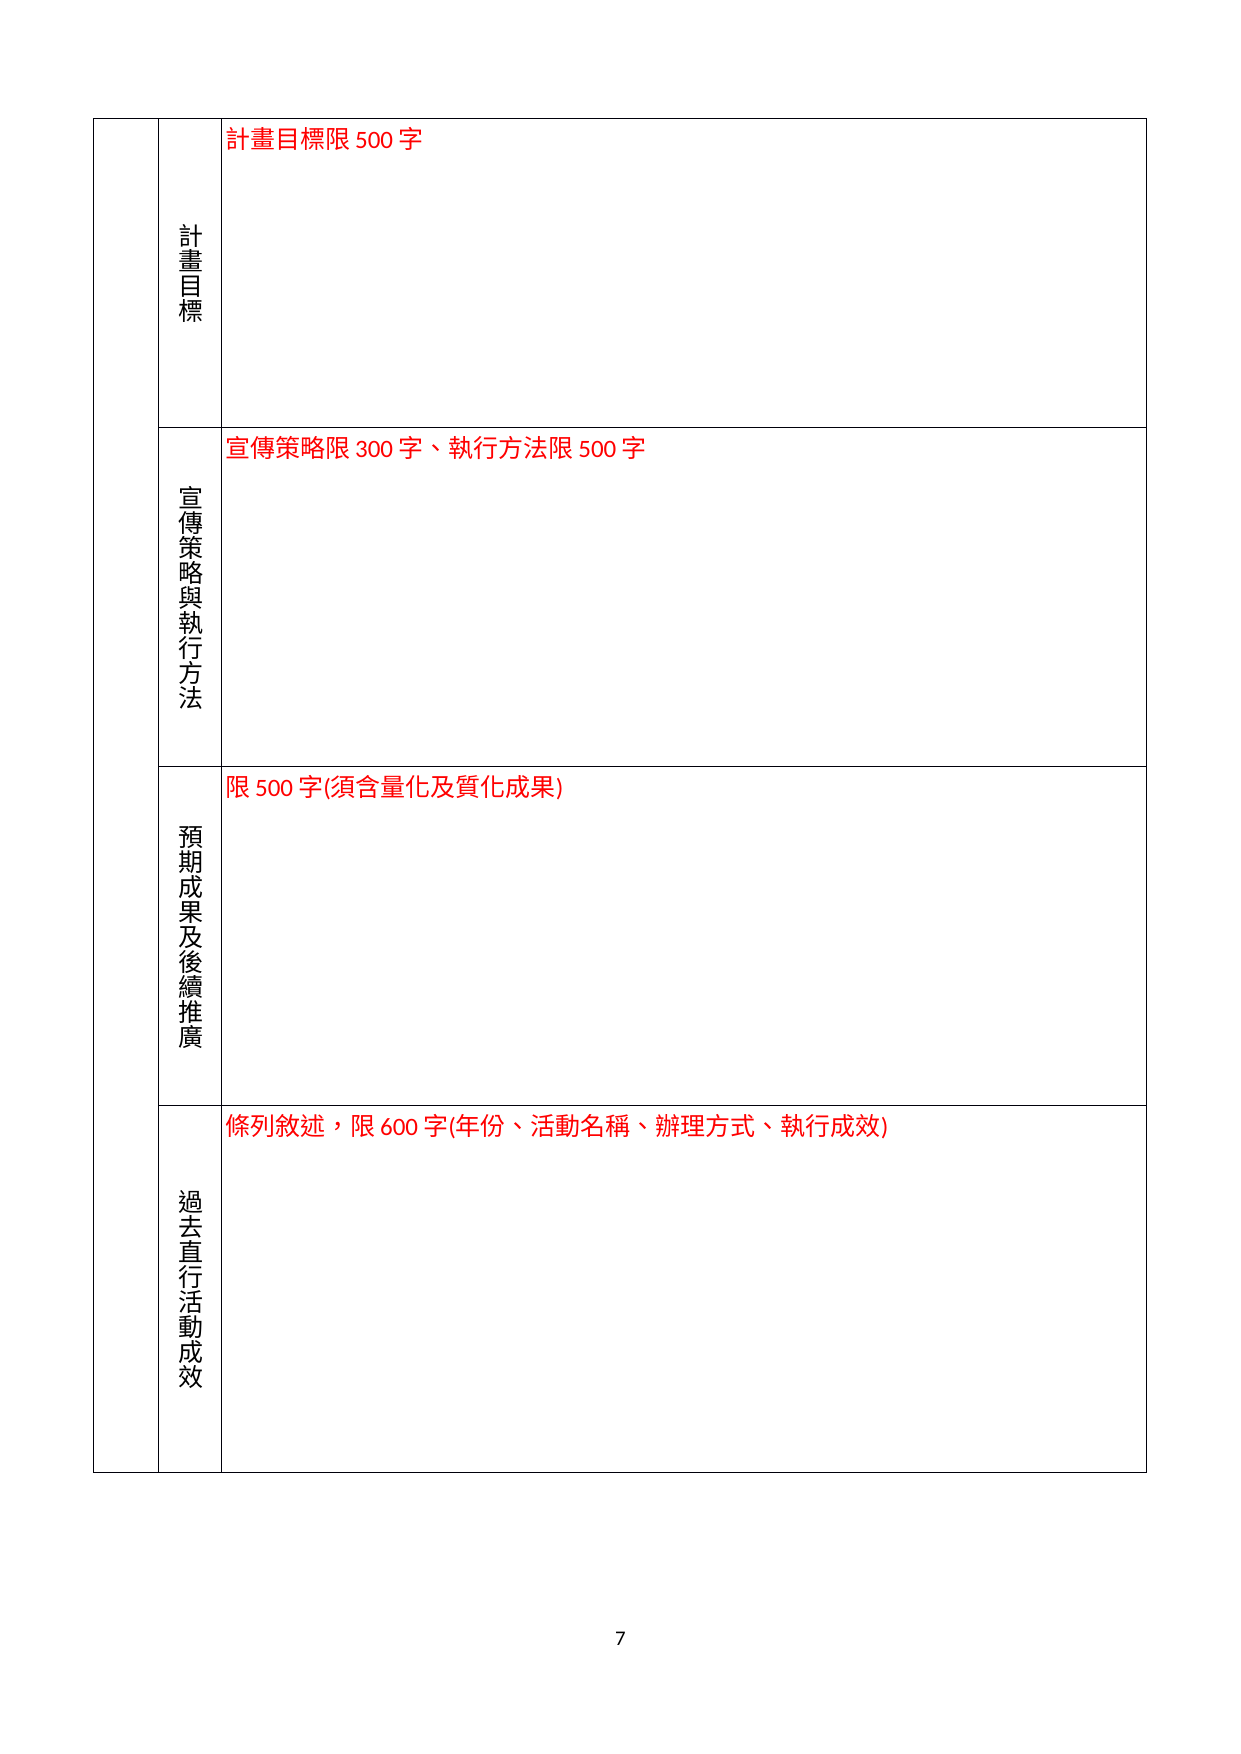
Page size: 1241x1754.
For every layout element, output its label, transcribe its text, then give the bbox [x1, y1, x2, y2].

table_cell 條列敘述，限600字(年份、活動名稱、辦理方式、執行成效) [222, 1106, 1146, 1472]
table_cell 過去直行活動成效 [159, 1106, 221, 1472]
table_cell 限500字(須含量化及質化成果) [222, 767, 1146, 1105]
table_cell [94, 119, 158, 1472]
table_cell 計畫目標 [159, 119, 221, 427]
table_cell 宣傳策略與執行方法 [159, 428, 221, 766]
table_cell 預期成果及後續推廣 [159, 767, 221, 1105]
table_cell 計畫目標限500字 [222, 119, 1146, 427]
table_cell 宣傳策略限300字、執行方法限500字 [222, 428, 1146, 766]
